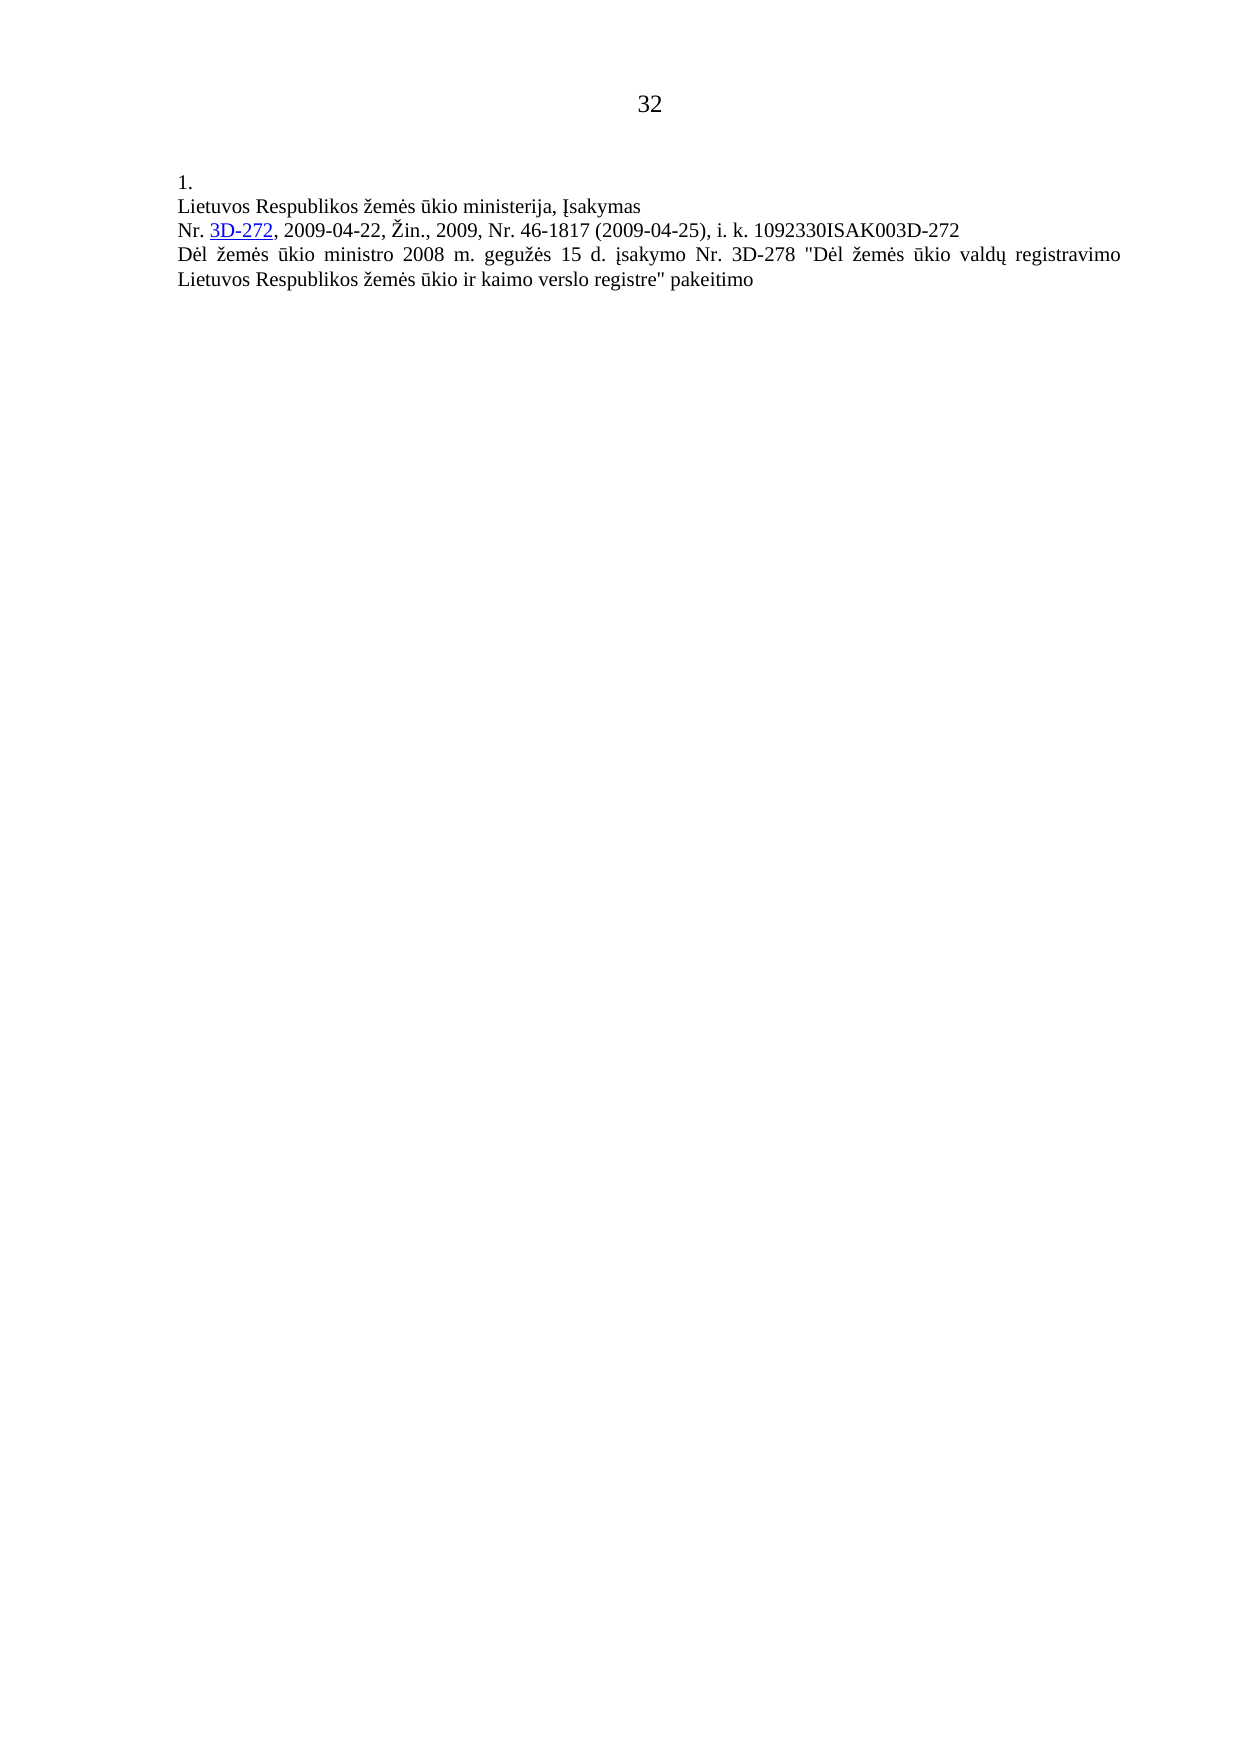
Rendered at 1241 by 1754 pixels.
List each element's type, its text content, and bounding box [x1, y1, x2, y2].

text 1. [177, 170, 1122, 194]
text Nr. 3D-272, 2009-04-22, Žin., 2009, Nr. 46-1817 (2009-04-25), i. k. 1092330ISAK003D-272 [177, 218, 1122, 242]
text Dėl žemės ūkio ministro 2008 m. gegužės 15 d. įsakymo Nr. 3D-278 "Dėl žemės ūkio valdų registravimo Lietuvos Respublikos žemės ūkio ir kaimo verslo registre" pakeitimo [177, 242, 1122, 291]
text Lietuvos Respublikos žemės ūkio ministerija, Įsakymas [177, 194, 1122, 218]
